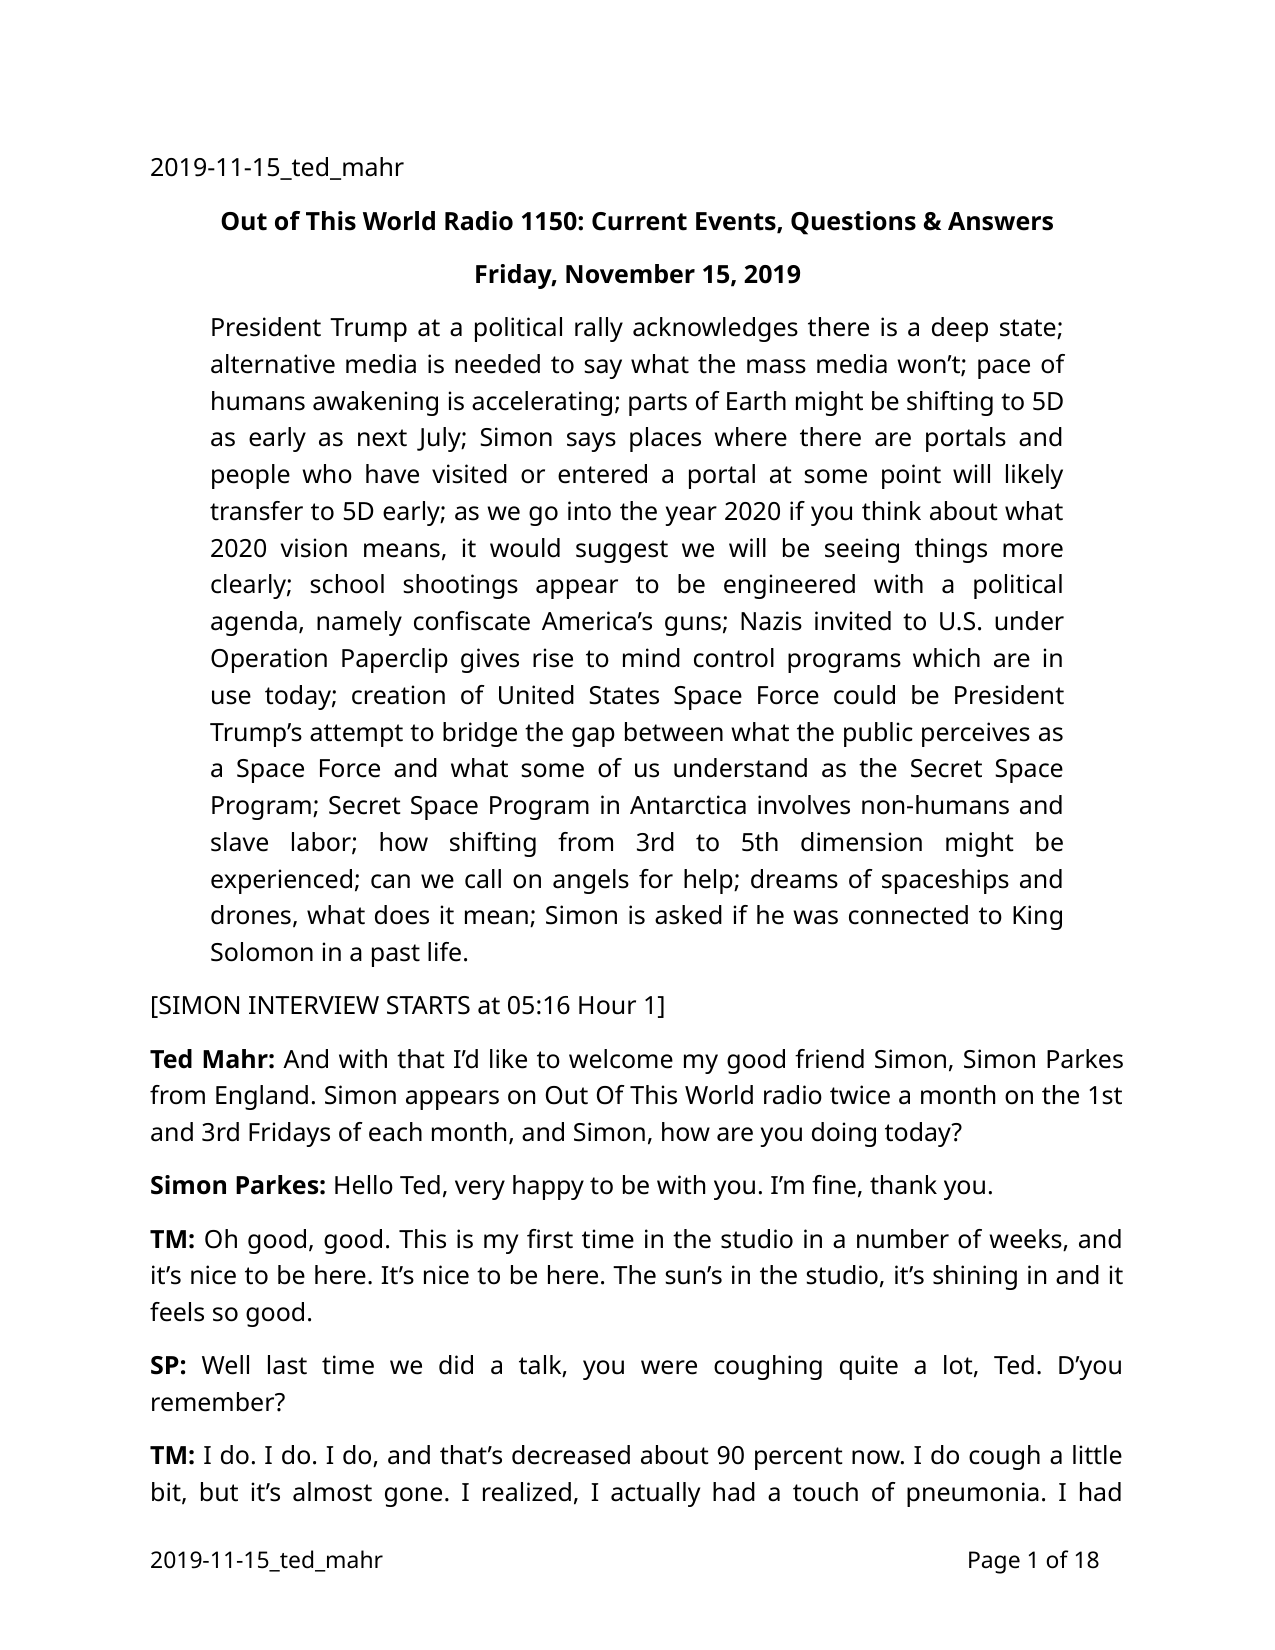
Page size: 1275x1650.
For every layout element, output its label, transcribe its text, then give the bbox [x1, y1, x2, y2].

text Out of This World Radio 1150: Current Events, Questions & Answers [150, 203, 1125, 237]
text Ted Mahr: And with that I’d like to welcome my good friend Simon, Simon Parkes from England. Simon appears on Out Of This World radio twice a month on the 1st and 3rd Fridays of each month, and Simon, how are you doing today? [150, 1041, 1125, 1149]
text Friday, November 15, 2019 [150, 256, 1125, 291]
text [SIMON INTERVIEW STARTS at 05:16 Hour 1] [150, 988, 1125, 1022]
text 2019-11-15_ted_mahr [150, 150, 1125, 184]
text SP: Well last time we did a talk, you were coughing quite a lot, Ted. D’you remember? [150, 1348, 1125, 1419]
text TM: I do. I do. I do, and that’s decreased about 90 percent now. I do cough a little bit, but it’s almost gone. I realized, I actually had a touch of pneumonia. I had [150, 1438, 1125, 1509]
text Simon Parkes: Hello Ted, very happy to be with you. I’m fine, thank you. [150, 1168, 1125, 1202]
text TM: Oh good, good. This is my first time in the studio in a number of weeks, and it’s nice to be here. It’s nice to be here. The sun’s in the studio, it’s shining in and it feels so good. [150, 1221, 1125, 1329]
text President Trump at a political rally acknowledges there is a deep state; alternative media is needed to say what the mass media won’t; pace of humans awakening is accelerating; parts of Earth might be shifting to 5D as early as next July; Simon says places where there are portals and people who have visited or entered a portal at some point will likely transfer to 5D early; as we go into the year 2020 if you think about what 2020 vision means, it would suggest we will be seeing things more clearly; school shootings appear to be engineered with a political agenda, namely confiscate America’s guns; Nazis invited to U.S. under Operation Paperclip gives rise to mind control programs which are in use today; creation of United States Space Force could be President Trump’s attempt to bridge the gap between what the public perceives as a Space Force and what some of us understand as the Secret Space Program; Secret Space Program in Antarctica involves non-humans and slave labor; how shifting from 3rd to 5th dimension might be experienced; can we call on angels for help; dreams of spaceships and drones, what does it mean; Simon is asked if he was connected to King Solomon in a past life. [210, 310, 1065, 969]
